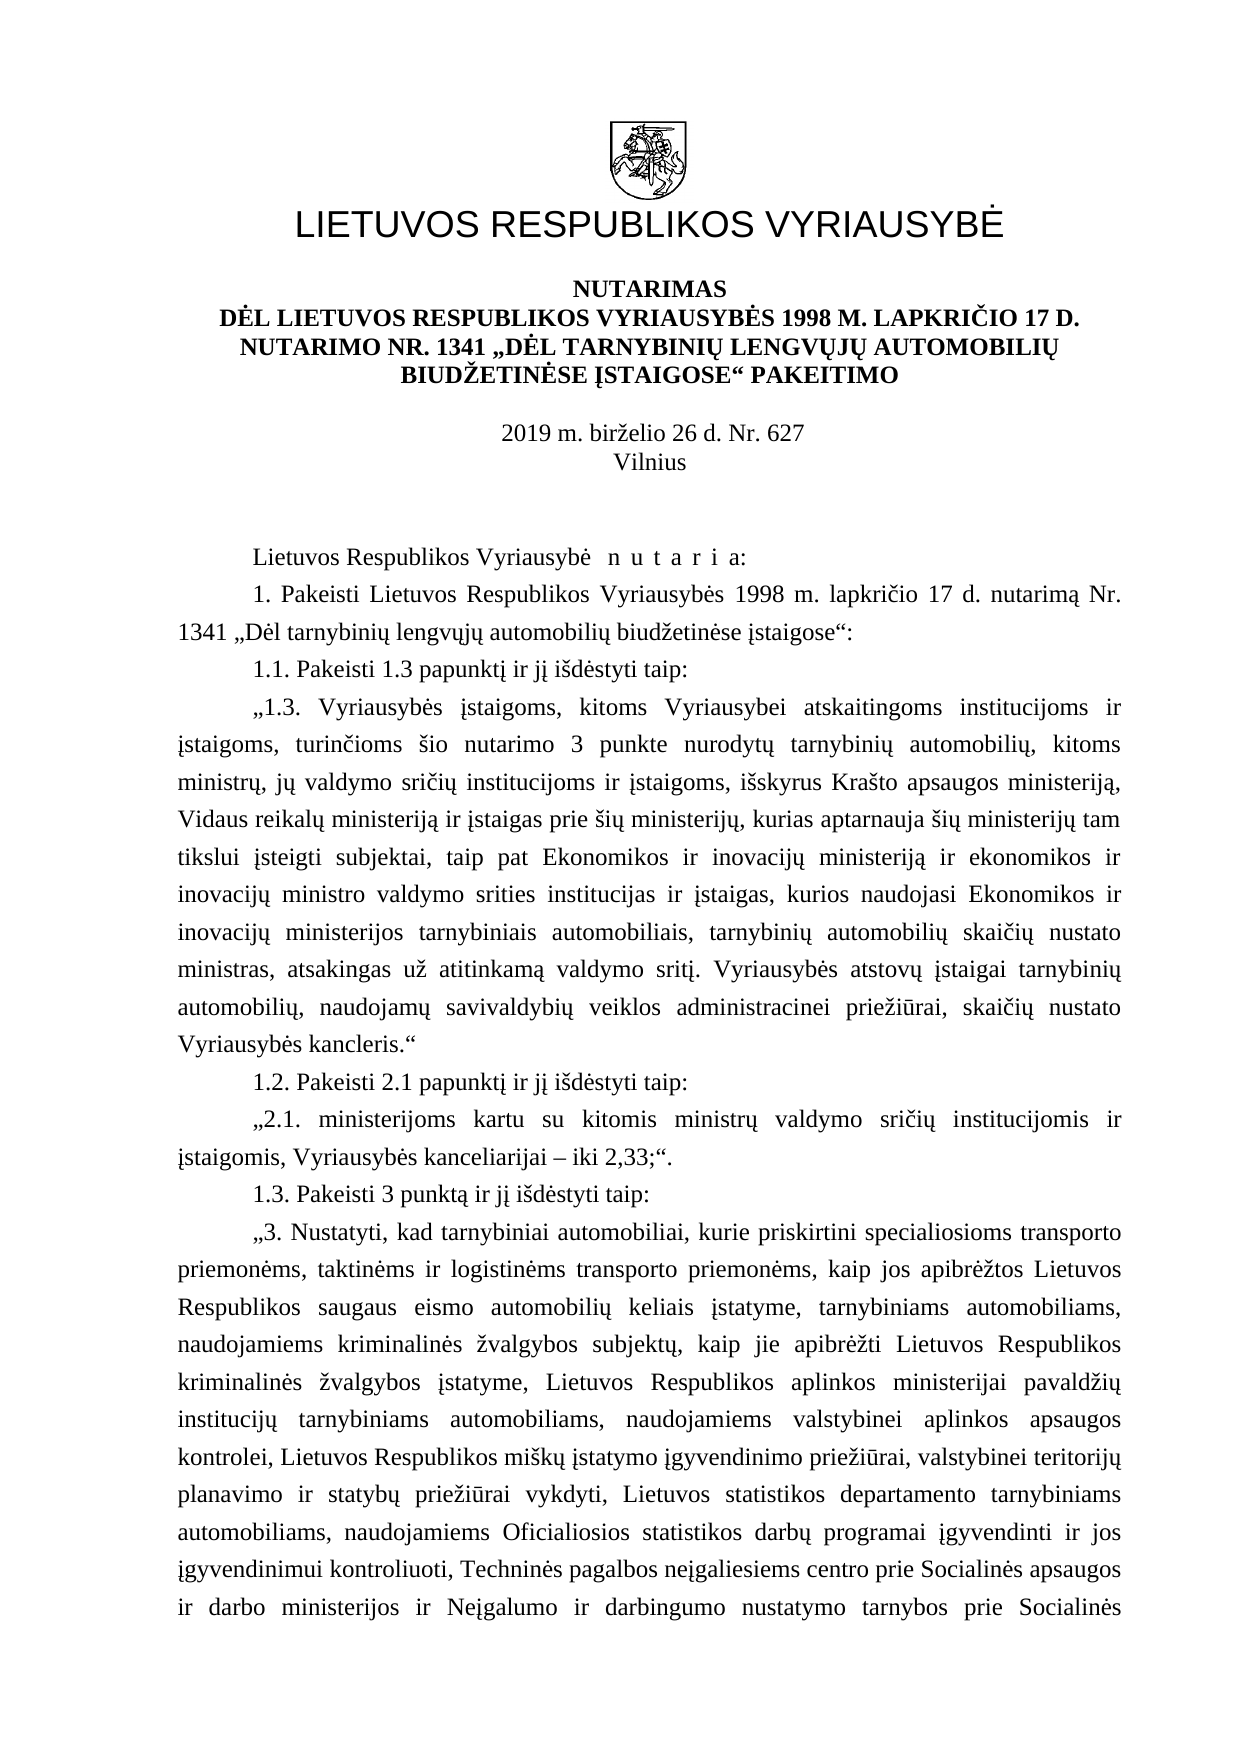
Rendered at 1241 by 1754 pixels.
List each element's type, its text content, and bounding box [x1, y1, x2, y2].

text Lietuvos Respublikos Vyriausybė [177, 202, 1122, 246]
text „2.1. ministerijoms kartu su kitomis ministrų valdymo sričių institucijomis ir įstaigomis, Vyriausybės kanceliarijai – iki 2,33;“. [177, 1096, 1122, 1171]
text DĖL LIETUVOS RESPUBLIKOS VYRIAUSYBĖS 1998 m. lapkričio 17 d. NUTARIMO Nr. 1341 „DĖL TARNYBINIŲ LENGVŲJŲ AUTOMOBILIŲ BIUDŽETINĖSE ĮSTAIGOSE“ PAKEITIMO [177, 303, 1122, 389]
text Vilnius [177, 447, 1122, 476]
text 1.3. Pakeisti 3 punktą ir jį išdėstyti taip: [177, 1171, 1122, 1208]
text 2019 m. birželio 26 d. Nr. 627 [177, 418, 1122, 447]
text 1. Pakeisti Lietuvos Respublikos Vyriausybės 1998 m. lapkričio 17 d. nutarimą Nr. 1341 „Dėl tarnybinių lengvųjų automobilių biudžetinėse įstaigose“: [177, 571, 1122, 646]
text Lietuvos Respublikos Vyriausybė nutaria: [177, 533, 1122, 571]
text nutarimas [177, 274, 1122, 303]
text „1.3. Vyriausybės įstaigoms, kitoms Vyriausybei atskaitingoms institucijoms ir įstaigoms, turinčioms šio nutarimo 3 punkte nurodytų tarnybinių automobilių, kitoms ministrų, jų valdymo sričių institucijoms ir įstaigoms, išskyrus Krašto apsaugos ministeriją, Vidaus reikalų ministeriją ir įstaigas prie šių ministerijų, kurias aptarnauja šių ministerijų tam tikslui įsteigti subjektai, taip pat Ekonomikos ir inovacijų ministeriją ir ekonomikos ir inovacijų ministro valdymo srities institucijas ir įstaigas, kurios naudojasi Ekonomikos ir inovacijų ministerijos tarnybiniais automobiliais, tarnybinių automobilių skaičių nustato ministras, atsakingas už atitinkamą valdymo sritį. Vyriausybės atstovų įstaigai tarnybinių automobilių, naudojamų savivaldybių veiklos administracinei priežiūrai, skaičių nustato Vyriausybės kancleris.“ [177, 683, 1122, 1058]
text 1.1. Pakeisti 1.3 papunktį ir jį išdėstyti taip: [177, 646, 1122, 683]
text 1.2. Pakeisti 2.1 papunktį ir jį išdėstyti taip: [177, 1058, 1122, 1096]
text „3. Nustatyti, kad tarnybiniai automobiliai, kurie priskirtini specialiosioms transporto priemonėms, taktinėms ir logistinėms transporto priemonėms, kaip jos apibrėžtos Lietuvos Respublikos saugaus eismo automobilių keliais įstatyme, tarnybiniams automobiliams, naudojamiems kriminalinės žvalgybos subjektų, kaip jie apibrėžti Lietuvos Respublikos kriminalinės žvalgybos įstatyme, Lietuvos Respublikos aplinkos ministerijai pavaldžių institucijų tarnybiniams automobiliams, naudojamiems valstybinei aplinkos apsaugos kontrolei, Lietuvos Respublikos miškų įstatymo įgyvendinimo priežiūrai, valstybinei teritorijų planavimo ir statybų priežiūrai vykdyti, Lietuvos statistikos departamento tarnybiniams automobiliams, naudojamiems Oficialiosios statistikos darbų programai įgyvendinti ir jos įgyvendinimui kontroliuoti, Techninės pagalbos neįgaliesiems centro prie Socialinės apsaugos ir darbo ministerijos ir Neįgalumo ir darbingumo nustatymo tarnybos prie Socialinės [177, 1208, 1122, 1621]
